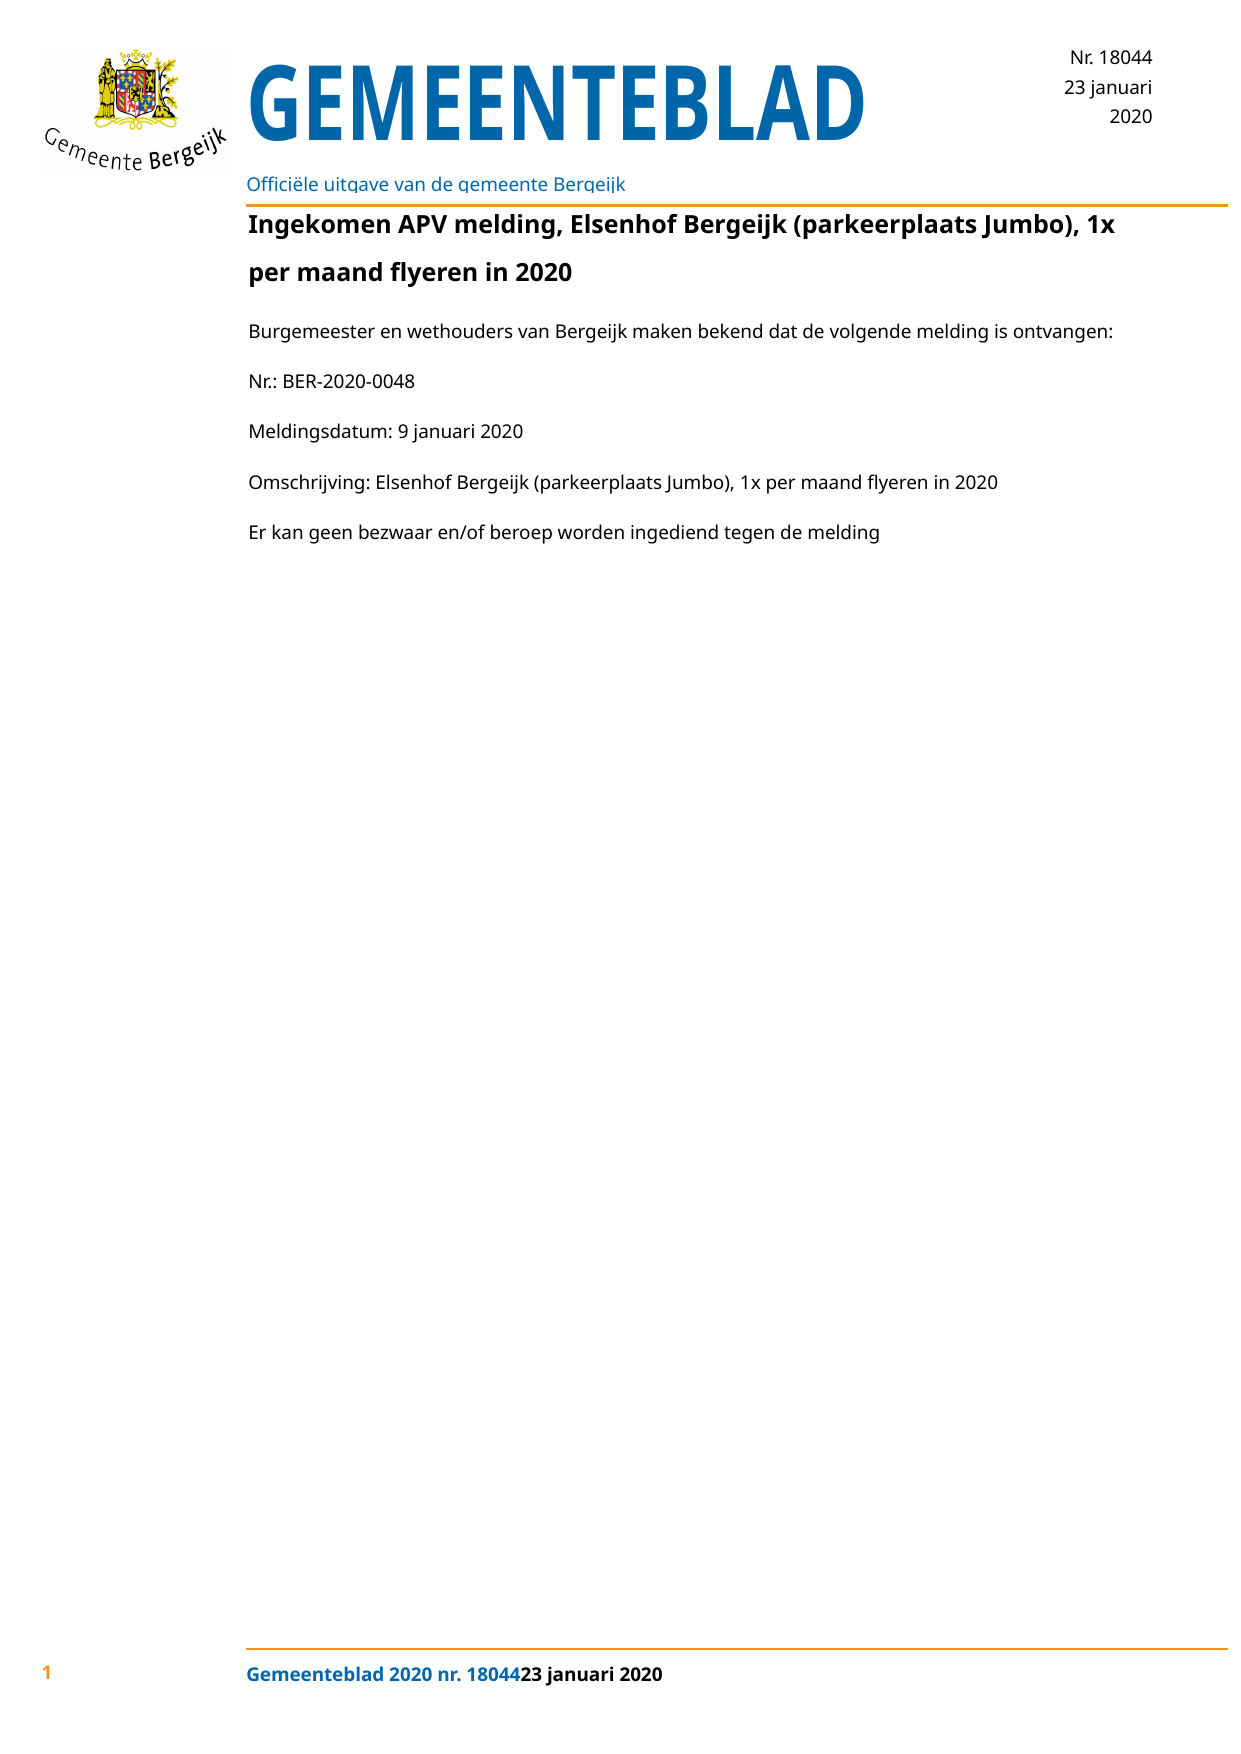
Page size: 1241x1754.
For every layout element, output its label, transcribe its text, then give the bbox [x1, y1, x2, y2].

text Omschrijving: Elsenhof Bergeijk (parkeerplaats Jumbo), 1x per maand flyeren in 2020 [248, 469, 1152, 495]
text Nr.: BER-2020-0048 [248, 368, 1152, 394]
text Ingekomen APV melding, Elsenhof Bergeijk (parkeerplaats Jumbo), 1x per maand flyeren in 2020 [248, 207, 1152, 288]
text Meldingsdatum: 9 januari 2020 [248, 419, 1152, 444]
picture [41, 47, 231, 172]
text Burgemeester en wethouders van Bergeijk maken bekend dat de volgende melding is ontvangen: [248, 318, 1152, 344]
text Er kan geen bezwaar en/of beroep worden ingediend tegen de melding [248, 519, 1152, 545]
